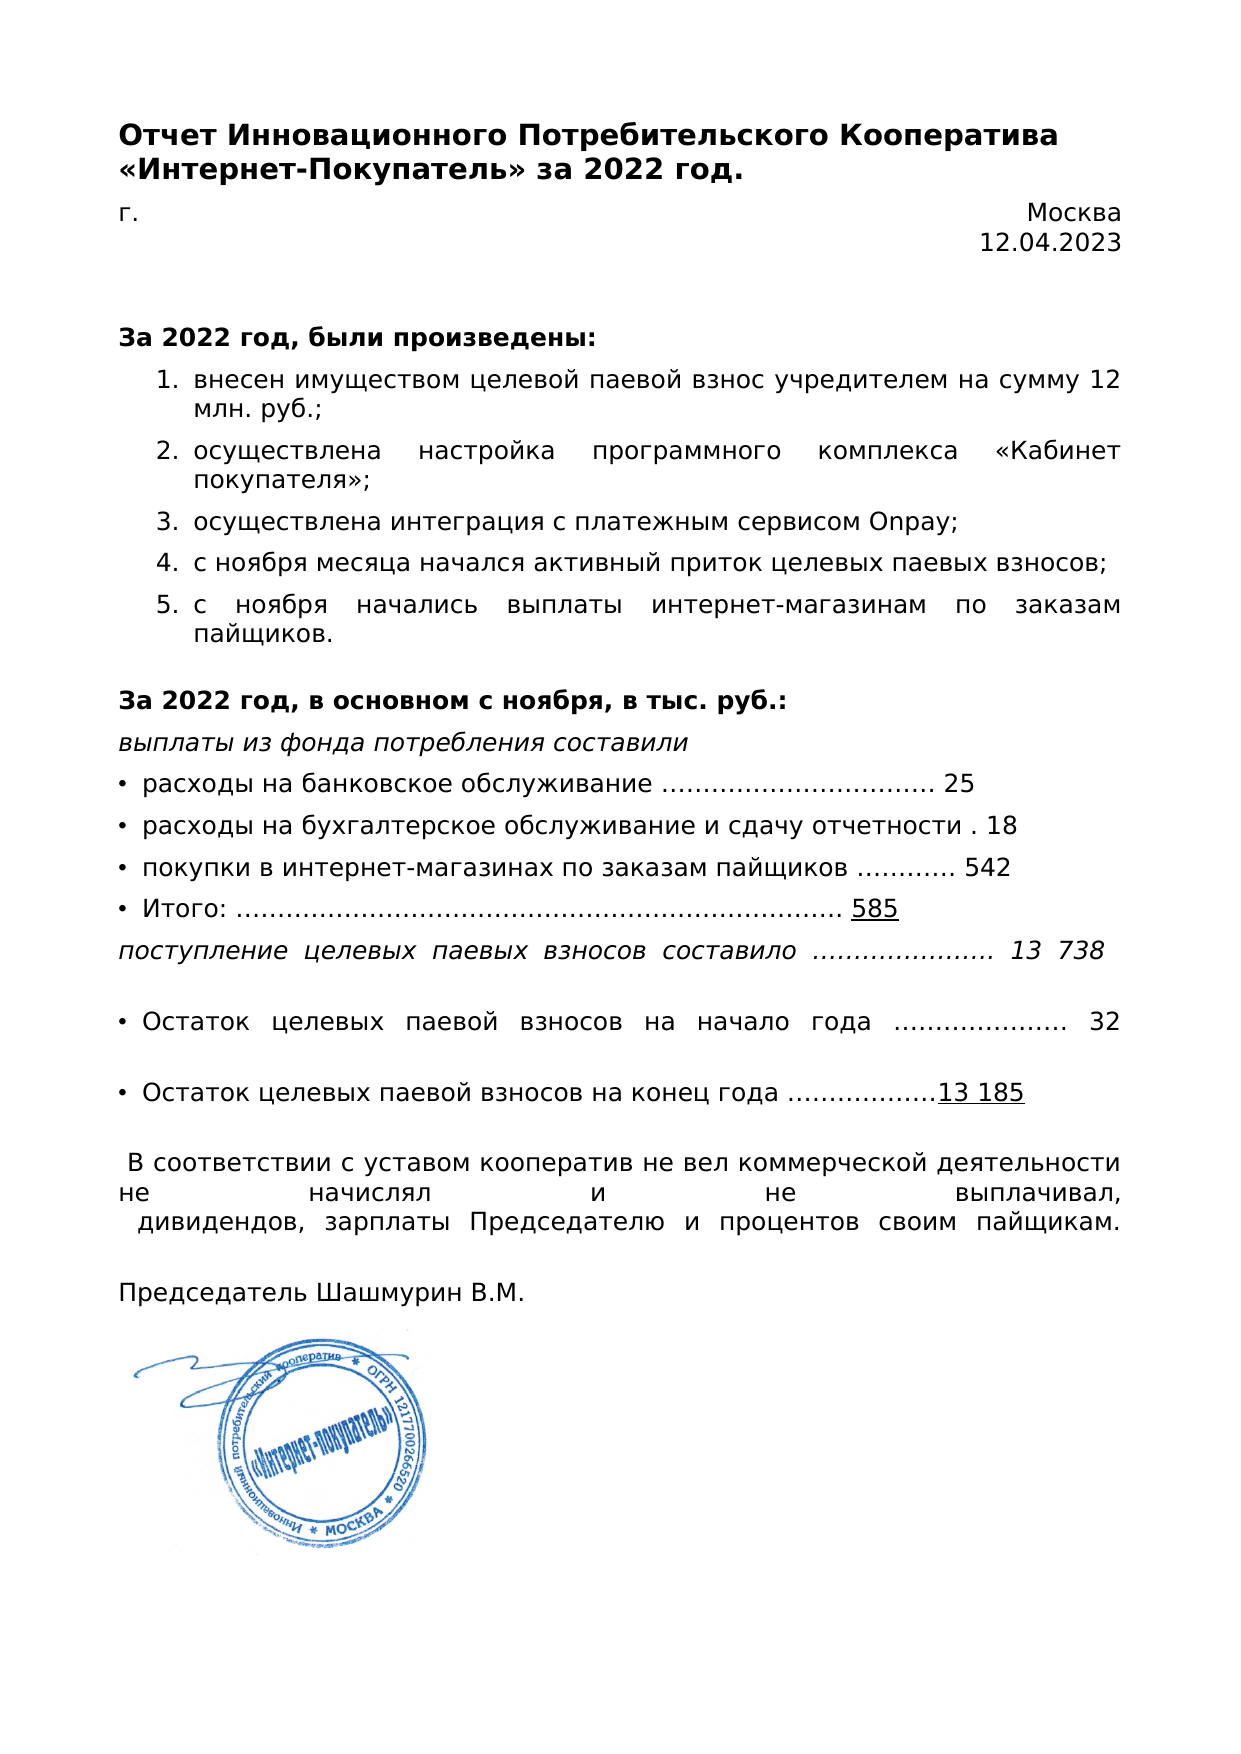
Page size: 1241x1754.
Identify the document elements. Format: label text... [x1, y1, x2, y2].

list Остаток целевых паевой взносов на конец года ………………13 185 [118, 1078, 1122, 1107]
subtitle За 2022 год, в основном с ноября, в тыс. руб.: [118, 686, 1122, 715]
list с ноября начались выплаты интернет-магазинам по заказам пайщиков. [156, 590, 1122, 648]
subtitle За 2022 год, были произведены: [118, 323, 1122, 353]
picture [118, 1319, 431, 1557]
list расходы на бухгалтерское обслуживание и сдачу отчетности . 18 [118, 811, 1122, 840]
text г. Москва 12.04.2023 [118, 198, 1122, 286]
list покупки в интернет-магазинах по заказам пайщиков ………… 542 [118, 853, 1122, 882]
text Председатель Шашмурин В.М. [118, 1278, 1122, 1307]
list осуществлена интеграция с платежным сервисом Onpay; [156, 507, 1122, 536]
list осуществлена настройка программного комплекса «Кабинет покупателя»; [156, 436, 1122, 494]
list внесен имуществом целевой паевой взнос учредителем на сумму 12 млн. руб.; [156, 365, 1122, 423]
text В соответствии с уставом кооператив не вел коммерческой деятельности не начислял и не выплачивал, дивидендов, зарплаты Председателю и процентов своим пайщикам. [118, 1119, 1122, 1265]
list расходы на банковское обслуживание …………………………… 25 [118, 769, 1122, 798]
subtitle Отчет Инновационного Потребительского Кооператива «Интернет-Покупатель» за 2022 год. [118, 118, 1122, 186]
list Итого: ………………………………………………………………. 585 [118, 894, 1122, 923]
list Остаток целевых паевой взносов на начало года ………………… 32 [118, 1007, 1122, 1065]
text поступление целевых паевых взносов составило …………………. 13 738 [118, 936, 1122, 994]
text выплаты из фонда потребления составили [118, 728, 1122, 757]
list с ноября месяца начался активный приток целевых паевых взносов; [156, 548, 1122, 578]
